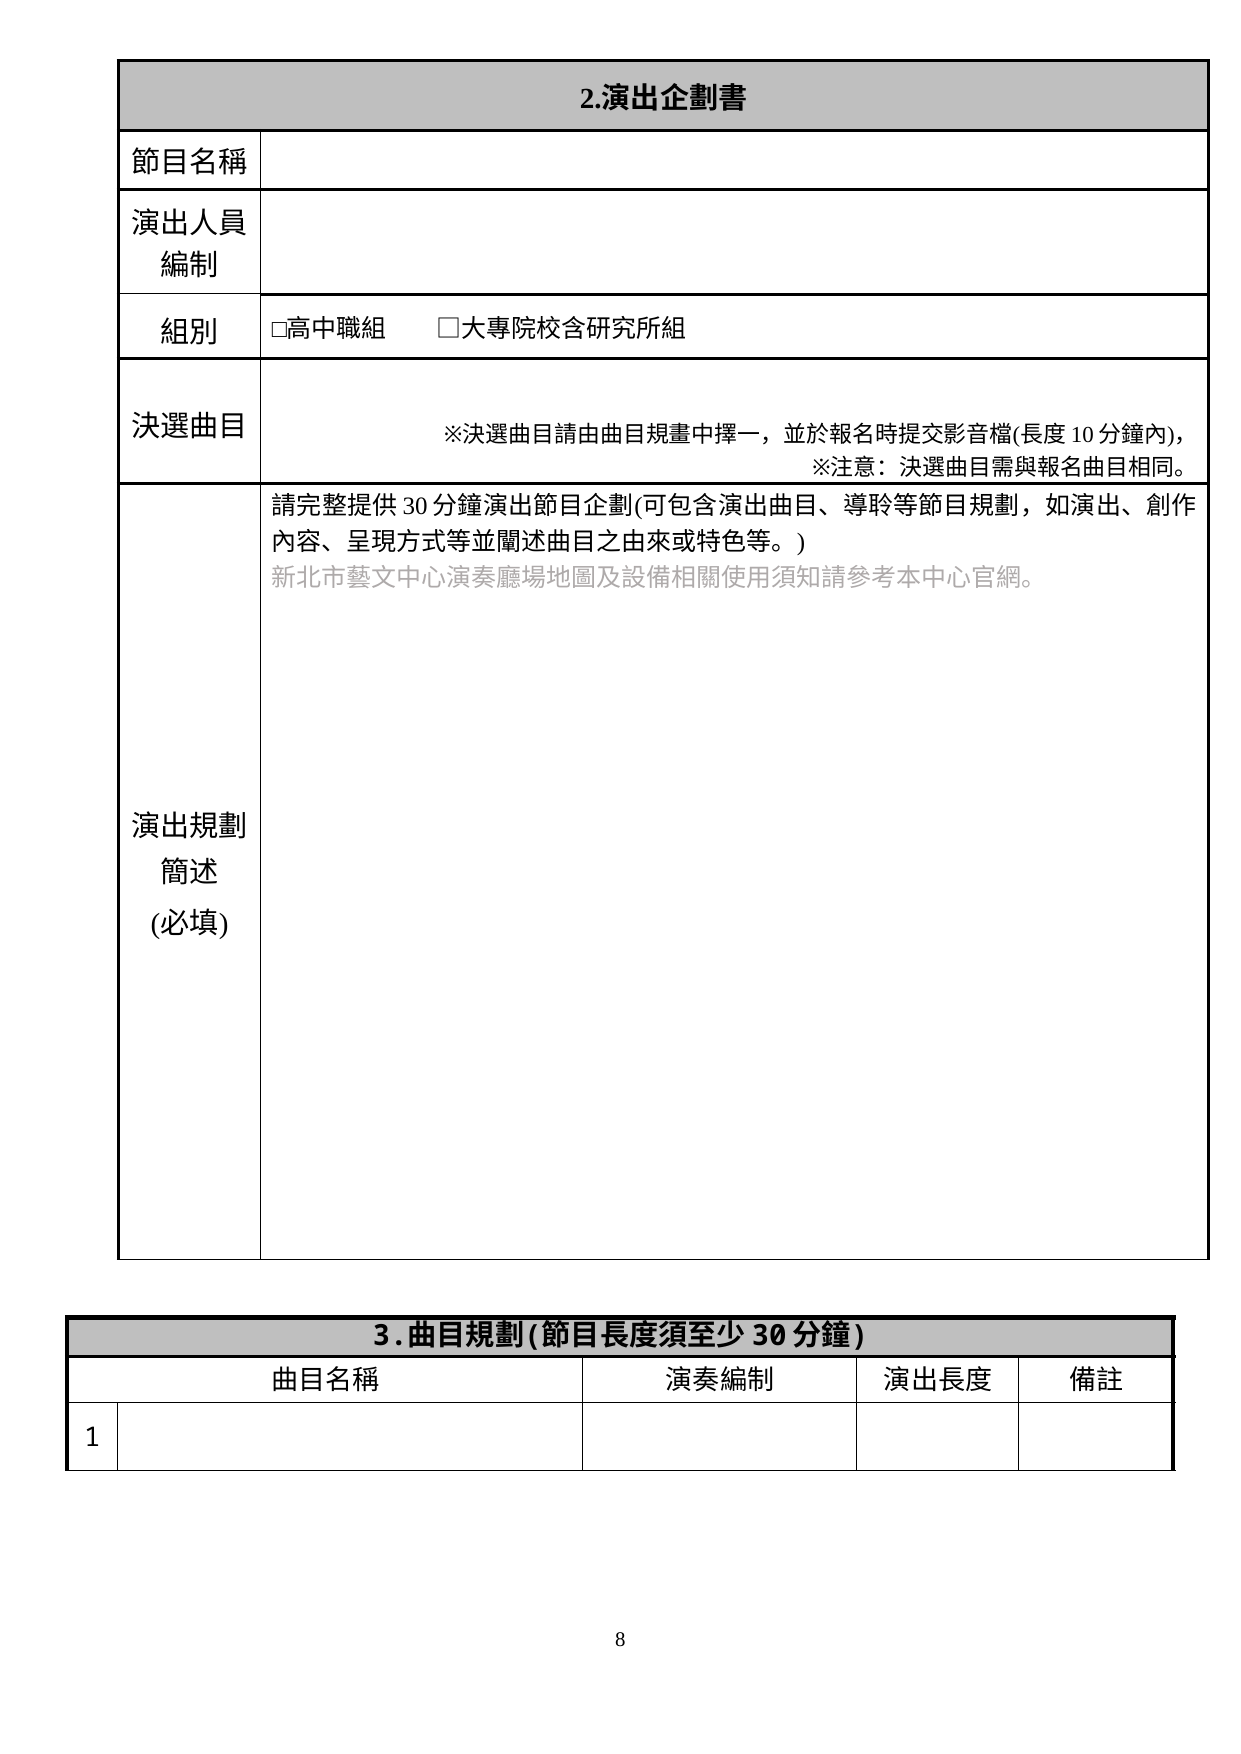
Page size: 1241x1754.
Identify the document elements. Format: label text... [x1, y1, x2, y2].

table_cell 請完整提供30分鐘演出節目企劃(可包含演出曲目、導聆等節目規劃，如演出、創作內容、呈現方式等並闡述曲目之由來或特色等。) 新北市藝文中心演奏廳場地圖及設備相關使用須知請參考本中心官網。 [261, 485, 1207, 1259]
table_cell [261, 132, 1207, 188]
table_cell [118, 1403, 582, 1470]
table_cell 演出人員編制 [120, 191, 260, 293]
table_cell [857, 1403, 1018, 1470]
table_cell 備註 [1019, 1358, 1171, 1402]
table_cell 演奏編制 [583, 1358, 856, 1402]
table_header 2.演出企劃書 [120, 62, 1207, 129]
table_cell 曲目名稱 [69, 1358, 582, 1402]
table_cell 演出長度 [857, 1358, 1018, 1402]
table_cell [583, 1403, 856, 1470]
table_cell 決選曲目 [120, 360, 260, 482]
table_cell 1 [69, 1403, 117, 1470]
table_header 3.曲目規劃(節目長度須至少30分鐘) [69, 1320, 1171, 1355]
table_cell 演出規劃簡述 (必填) [120, 485, 260, 1259]
table_cell [261, 191, 1207, 293]
table_cell ※決選曲目請由曲目規畫中擇一，並於報名時提交影音檔(長度10分鐘內)， ※注意：決選曲目需與報名曲目相同。 [261, 360, 1207, 482]
table_cell [1019, 1403, 1171, 1470]
table_cell □高中職組 □大專院校含研究所組 [261, 296, 1207, 357]
table_cell 組別 [120, 294, 260, 357]
table_cell 節目名稱 [120, 132, 260, 188]
